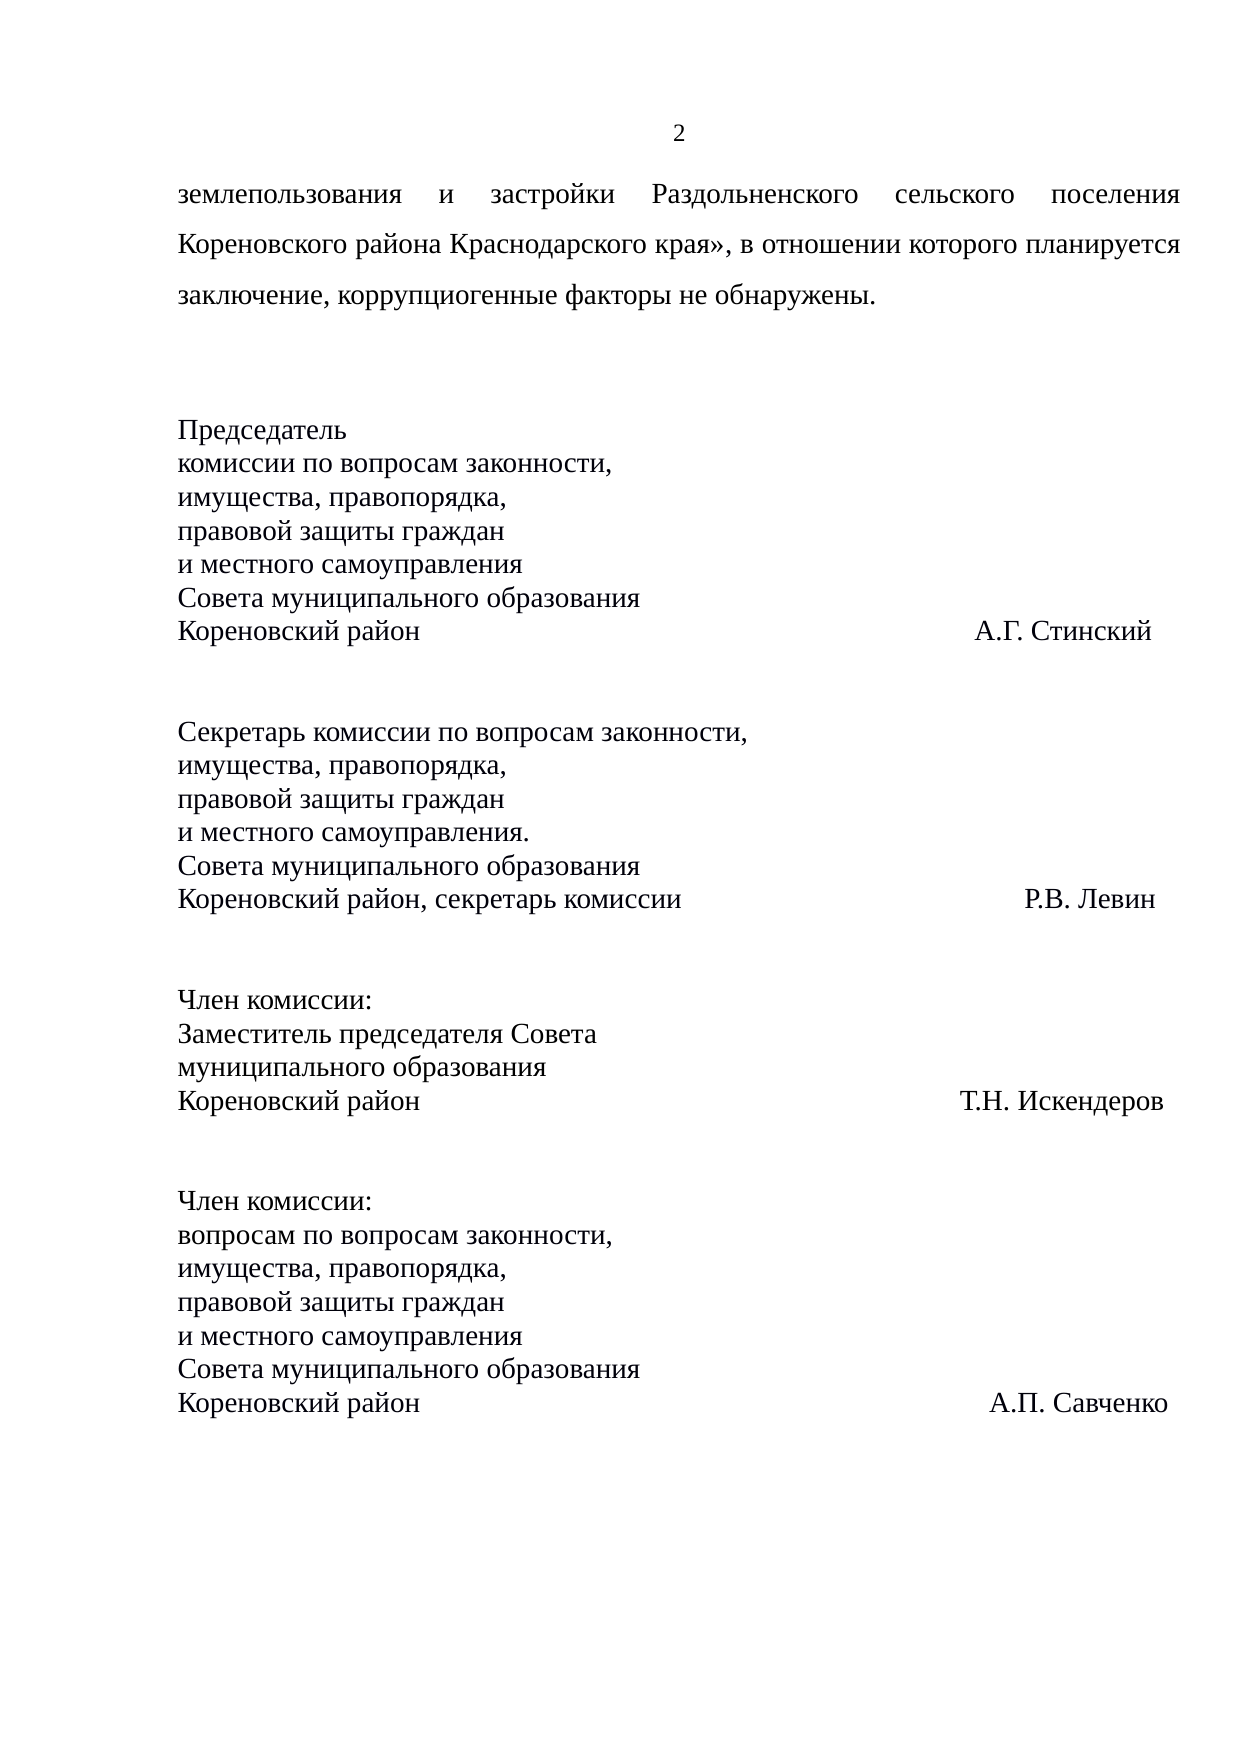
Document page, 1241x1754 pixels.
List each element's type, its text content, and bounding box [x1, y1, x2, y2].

text комиссии по вопросам законности, [177, 446, 1181, 479]
text правовой защиты граждан [177, 1284, 1181, 1318]
text правовой защиты граждан [177, 513, 1181, 546]
text Секретарь комиссии по вопросам законности, [177, 714, 1181, 747]
text Кореновский район А.П. Савченко [177, 1385, 1181, 1418]
text Совета муниципального образования [177, 1351, 1181, 1385]
text вопросам по вопросам законности, [177, 1217, 1181, 1251]
text Кореновский район А.Г. Стинский [177, 613, 1181, 647]
text имущества, правопорядка, [177, 747, 1181, 781]
text Совета муниципального образования [177, 848, 1181, 882]
title землепользования и застройки Раздольненского сельского поселения Кореновского района Краснодарского края», в отношении которого планируется заключение, коррупциогенные факторы не обнаружены. [177, 176, 1181, 311]
text и местного самоуправления. [177, 814, 1181, 848]
text и местного самоуправления [177, 546, 1181, 580]
text Член комиссии: [177, 982, 1181, 1016]
text имущества, правопорядка, [177, 479, 1181, 513]
text муниципального образования [177, 1049, 1181, 1083]
text Совета муниципального образования [177, 580, 1181, 613]
text Кореновский район, секретарь комиссии Р.В. Левин [177, 882, 1181, 915]
text Член комиссии: [177, 1183, 1181, 1217]
text правовой защиты граждан [177, 781, 1181, 814]
text Председатель [177, 412, 1181, 446]
text Кореновский район Т.Н. Искендеров [177, 1083, 1181, 1116]
text и местного самоуправления [177, 1318, 1181, 1351]
text Заместитель председателя Совета [177, 1016, 1181, 1049]
text имущества, правопорядка, [177, 1251, 1181, 1284]
